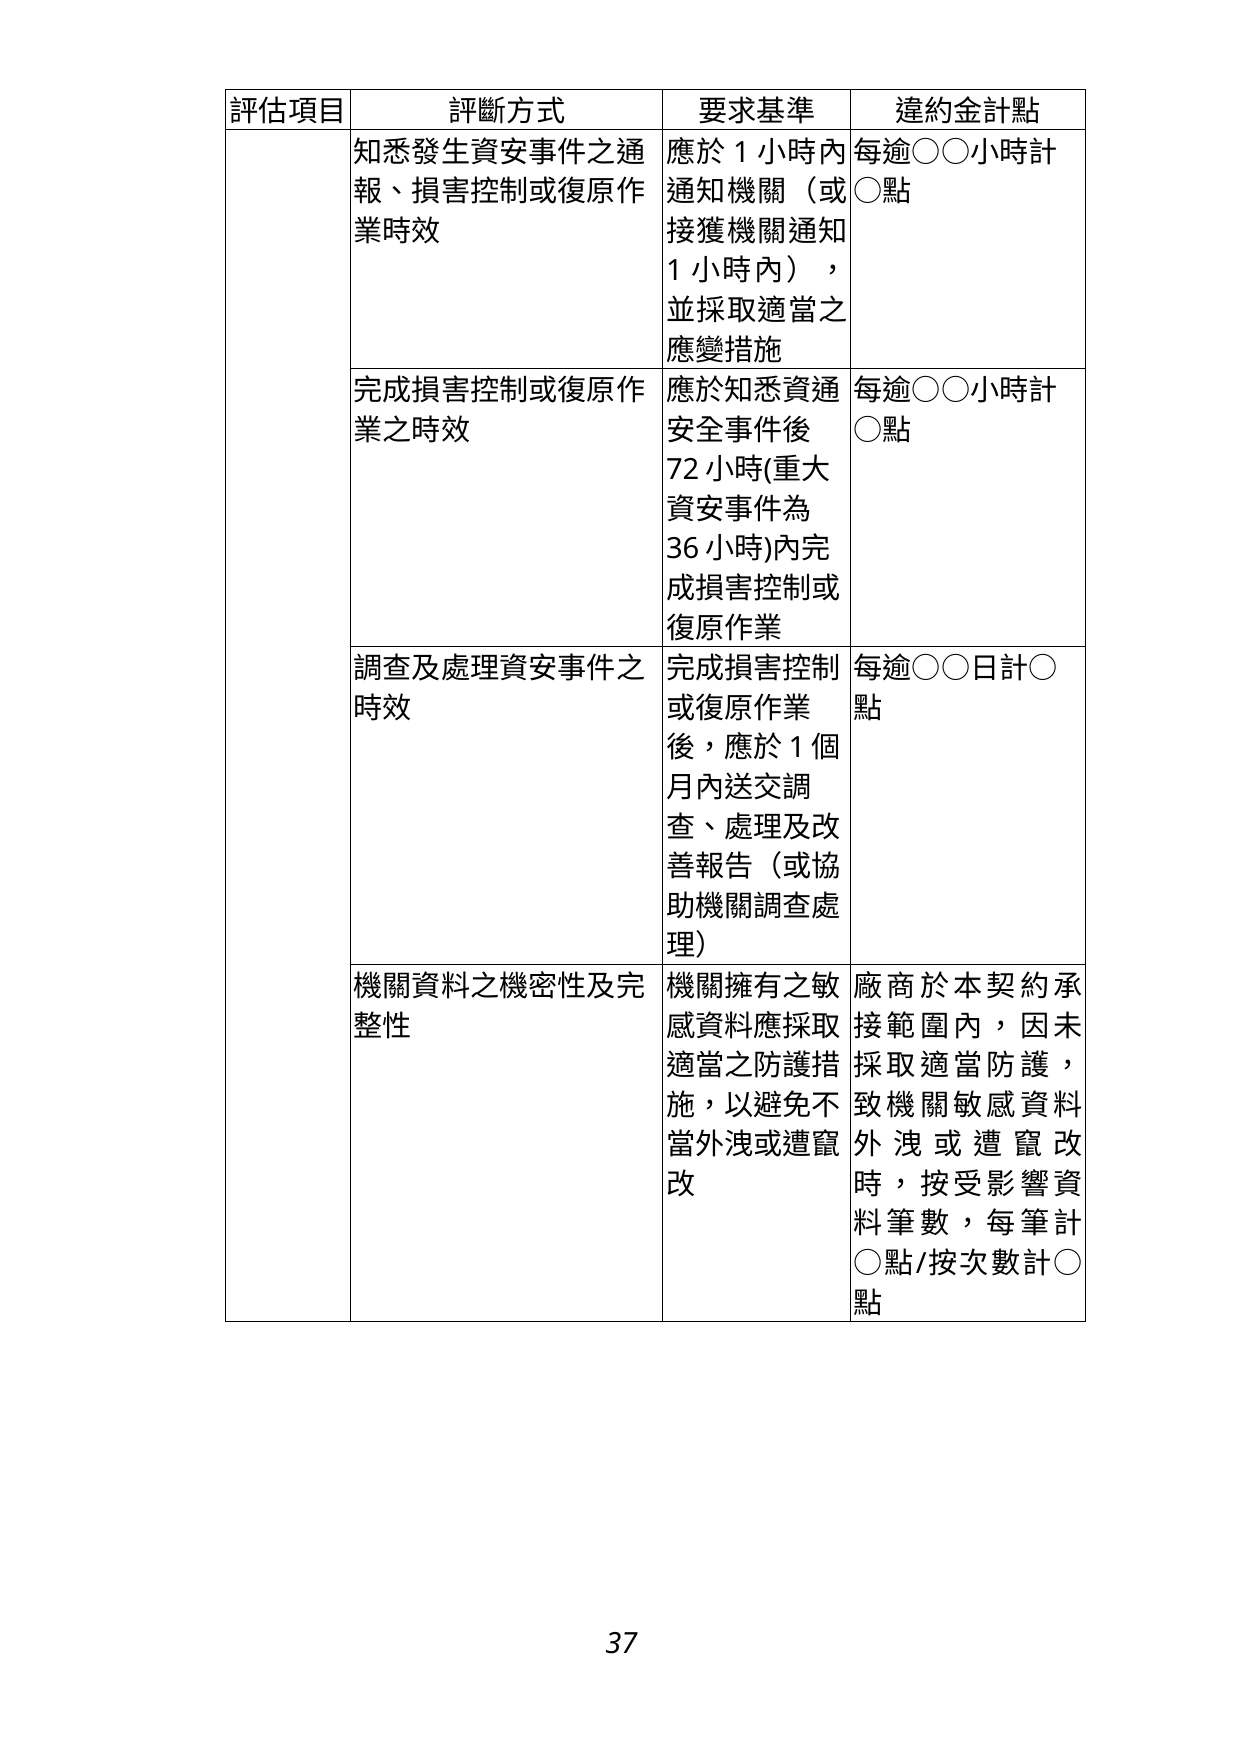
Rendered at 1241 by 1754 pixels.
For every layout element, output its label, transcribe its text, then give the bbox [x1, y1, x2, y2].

table_cell 每逾○○小時計○點 [851, 369, 1085, 646]
table_cell 調查及處理資安事件之時效 [351, 647, 662, 964]
table_cell 每逾○○日計○點 [851, 647, 1085, 964]
table_cell 知悉發生資安事件之通報、損害控制或復原作業時效 [351, 130, 662, 368]
table_cell 機關擁有之敏感資料應採取適當之防護措施，以避免不當外洩或遭竄改 [663, 965, 850, 1321]
table_cell [226, 130, 350, 1321]
table_header 評估項目 [226, 90, 350, 129]
table_cell 每逾○○小時計○點 [851, 130, 1085, 368]
table_header 違約金計點 [851, 90, 1085, 129]
table_cell 機關資料之機密性及完整性 [351, 965, 662, 1321]
table_header 要求基準 [663, 90, 850, 129]
table_cell 完成損害控制或復原作業之時效 [351, 369, 662, 646]
table_cell 應於1小時內通知機關（或接獲機關通知1小時內），並採取適當之應變措施 [663, 130, 850, 368]
table_cell 廠商於本契約承接範圍內，因未採取適當防護，致機關敏感資料外洩或遭竄改時，按受影響資料筆數，每筆計○點/按次數計○點 [851, 965, 1085, 1321]
table_header 評斷方式 [351, 90, 662, 129]
table_cell 應於知悉資通安全事件後72小時(重大資安事件為36小時)內完成損害控制或復原作業 [663, 369, 850, 646]
table_cell 完成損害控制或復原作業後，應於1個月內送交調查、處理及改善報告（或協助機關調查處理） [663, 647, 850, 964]
